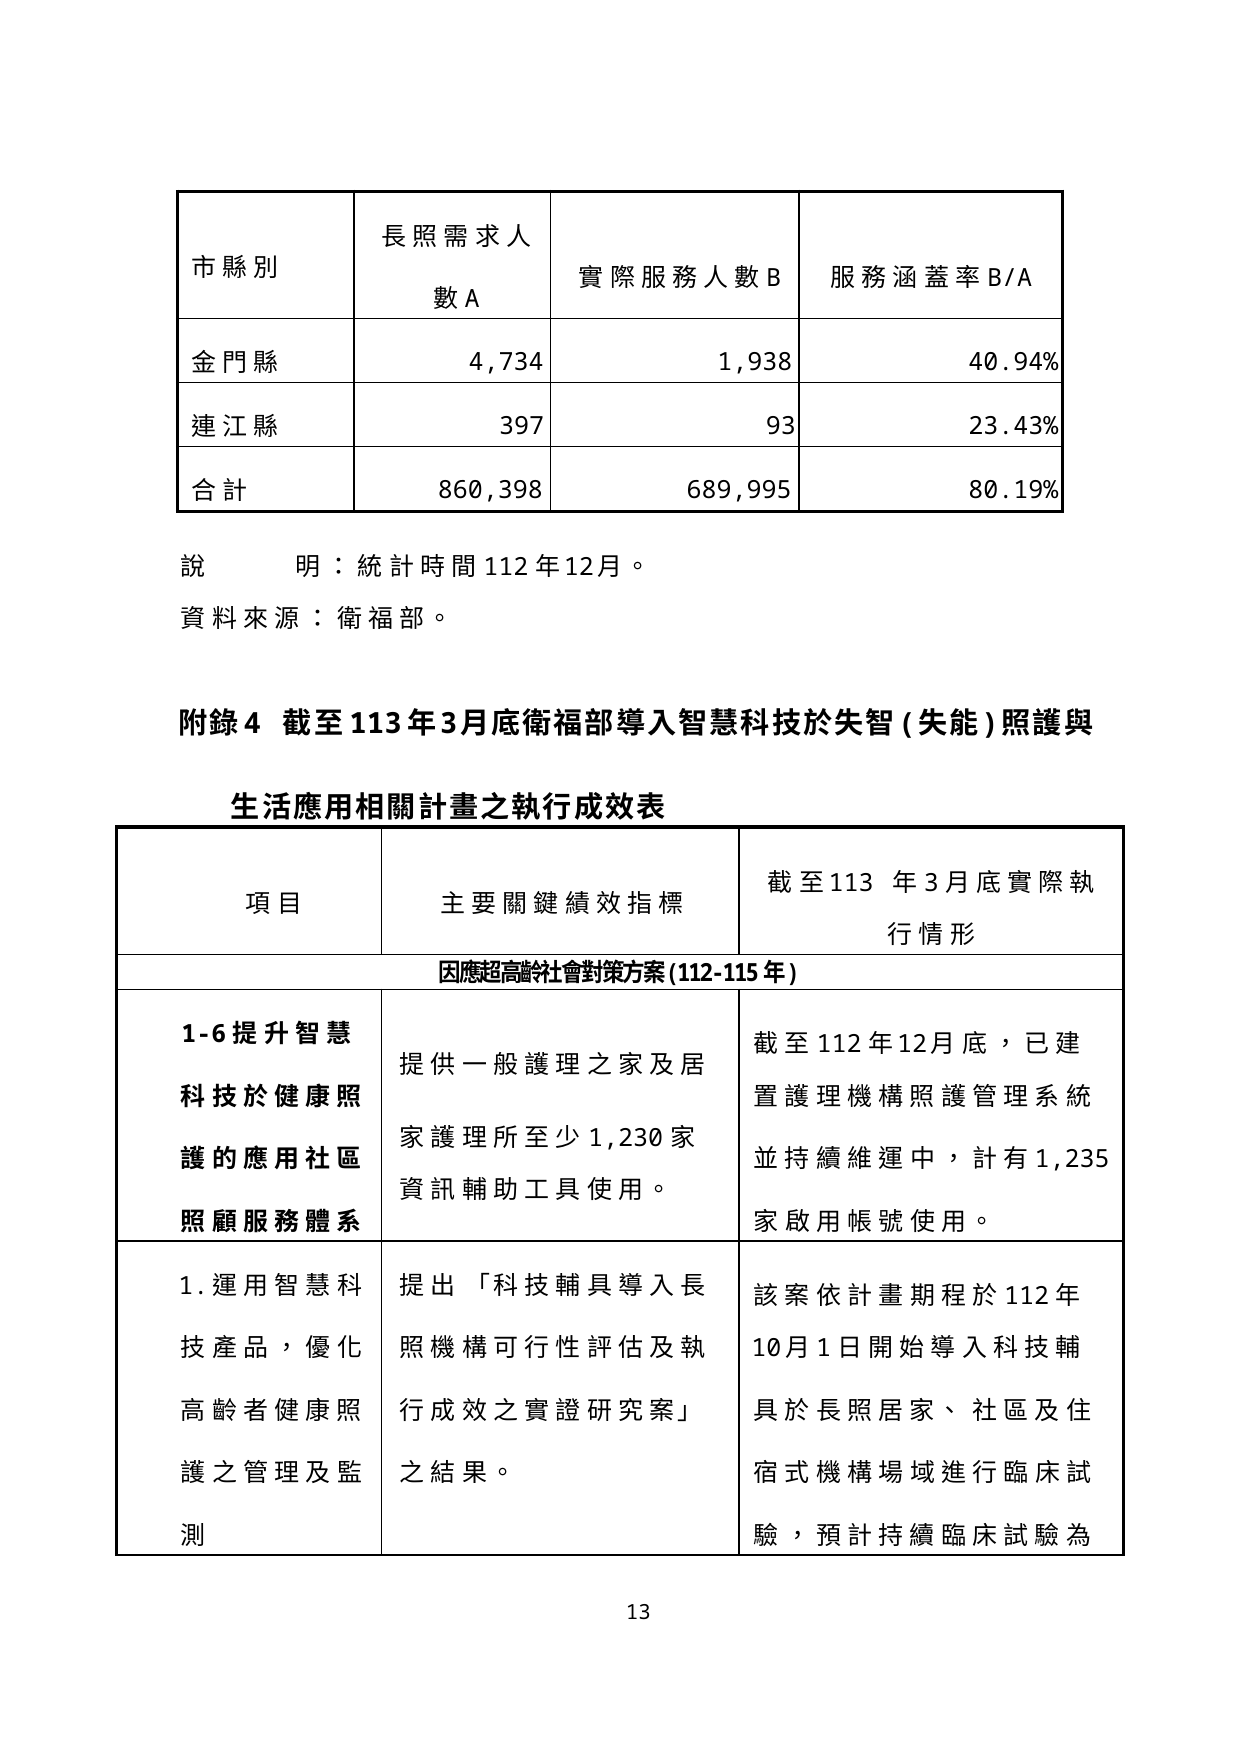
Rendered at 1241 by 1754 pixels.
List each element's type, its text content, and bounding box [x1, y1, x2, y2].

table_cell 連江縣 [179, 383, 353, 446]
table_cell 1,938 [551, 319, 798, 382]
table_cell 689,995 [551, 447, 798, 510]
table_cell 提出「科技輔具導入長照機構可行性評估及執行成效之實證研究案」之結果。 [382, 1242, 738, 1554]
table_cell 93 [551, 383, 798, 446]
text 附錄4 截至113年3月底衛福部導入智慧科技於失智(失能)照護與生活應用相關計畫之執行成效表 [124, 638, 1123, 825]
table_header 服務涵蓋率B/A [800, 193, 1061, 318]
table_header 截至113 年3月底實際執行情形 [740, 829, 1122, 953]
table_header 主要關鍵績效指標 [382, 829, 738, 953]
table_header 實際服務人數B [551, 193, 798, 318]
table_cell 截至112年12月底，已建置護理機構照護管理系統並持續維運中，計有1,235家啟用帳號使用。 [740, 990, 1122, 1240]
table_cell 1.運用智慧科技產品，優化高齡者健康照護之管理及監測 [118, 1242, 381, 1554]
table_header 市縣別 [179, 193, 353, 318]
table_cell 4,734 [355, 319, 550, 382]
table_cell 提供一般護理之家及居家護理所至少1,230家資訊輔助工具使用。 [382, 990, 738, 1240]
table_cell 該案依計畫期程於112年10月1日開始導入科技輔具於長照居家、社區及住宿式機構場域進行臨床試驗，預計持續臨床試驗為 [740, 1242, 1122, 1554]
table_header 項目 [118, 829, 381, 953]
table_cell 80.19% [800, 447, 1061, 510]
table_cell 金門縣 [179, 319, 353, 382]
text 說 明：統計時間112年12月。 [112, 513, 1123, 575]
text 資料來源：衛福部。 [112, 575, 1123, 638]
table_cell 因應超高齡社會對策方案(112-115年) [118, 955, 1122, 988]
table_cell 860,398 [355, 447, 550, 510]
table_cell 40.94% [800, 319, 1061, 382]
table_cell 397 [355, 383, 550, 446]
table_header 長照需求人數A [355, 193, 550, 318]
table_cell 23.43% [800, 383, 1061, 446]
table_cell 合計 [179, 447, 353, 510]
table_cell 1-6提升智慧科技於健康照護的應用社區照顧服務體系 [118, 990, 381, 1240]
